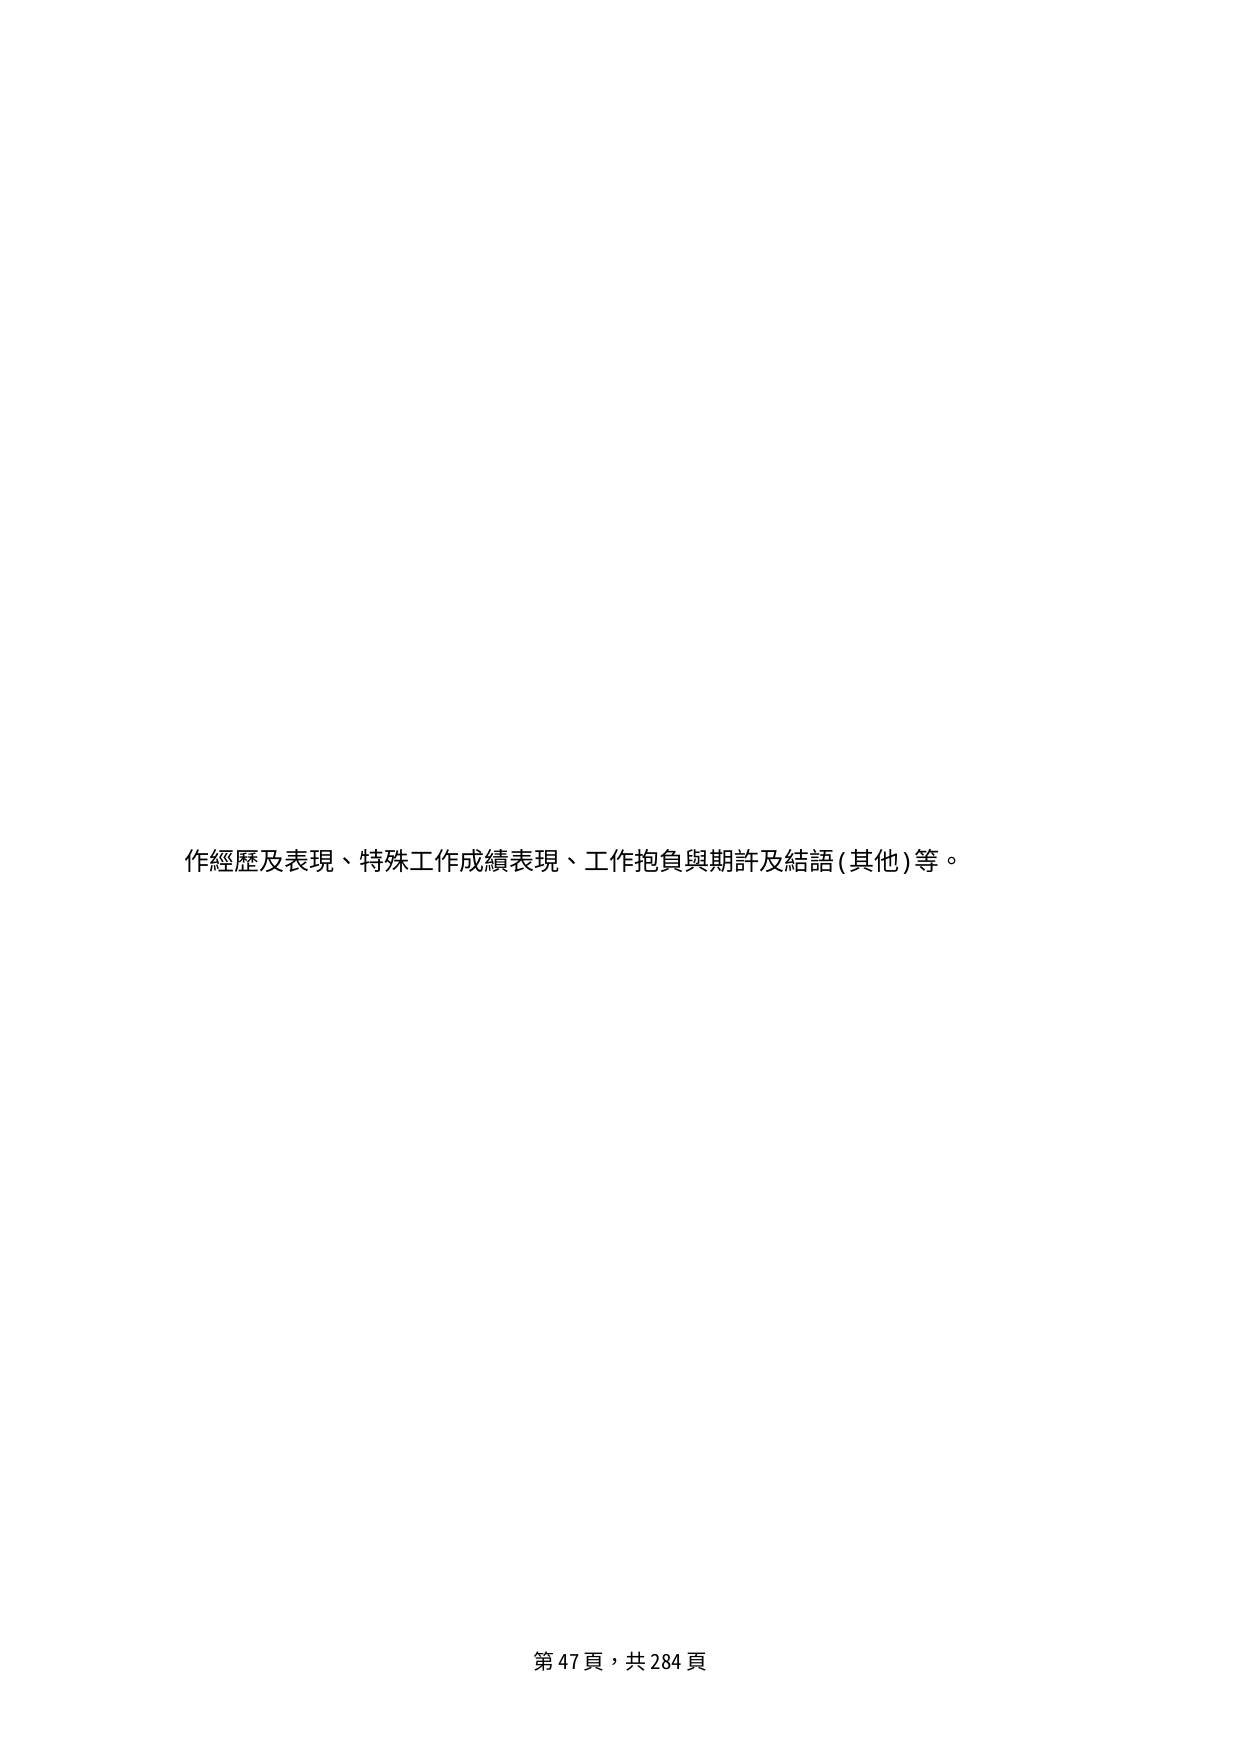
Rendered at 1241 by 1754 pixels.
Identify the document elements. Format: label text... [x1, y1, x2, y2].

list 作經歷及表現、特殊工作成績表現、工作抱負與期許及結語(其他)等。 [134, 818, 1165, 880]
